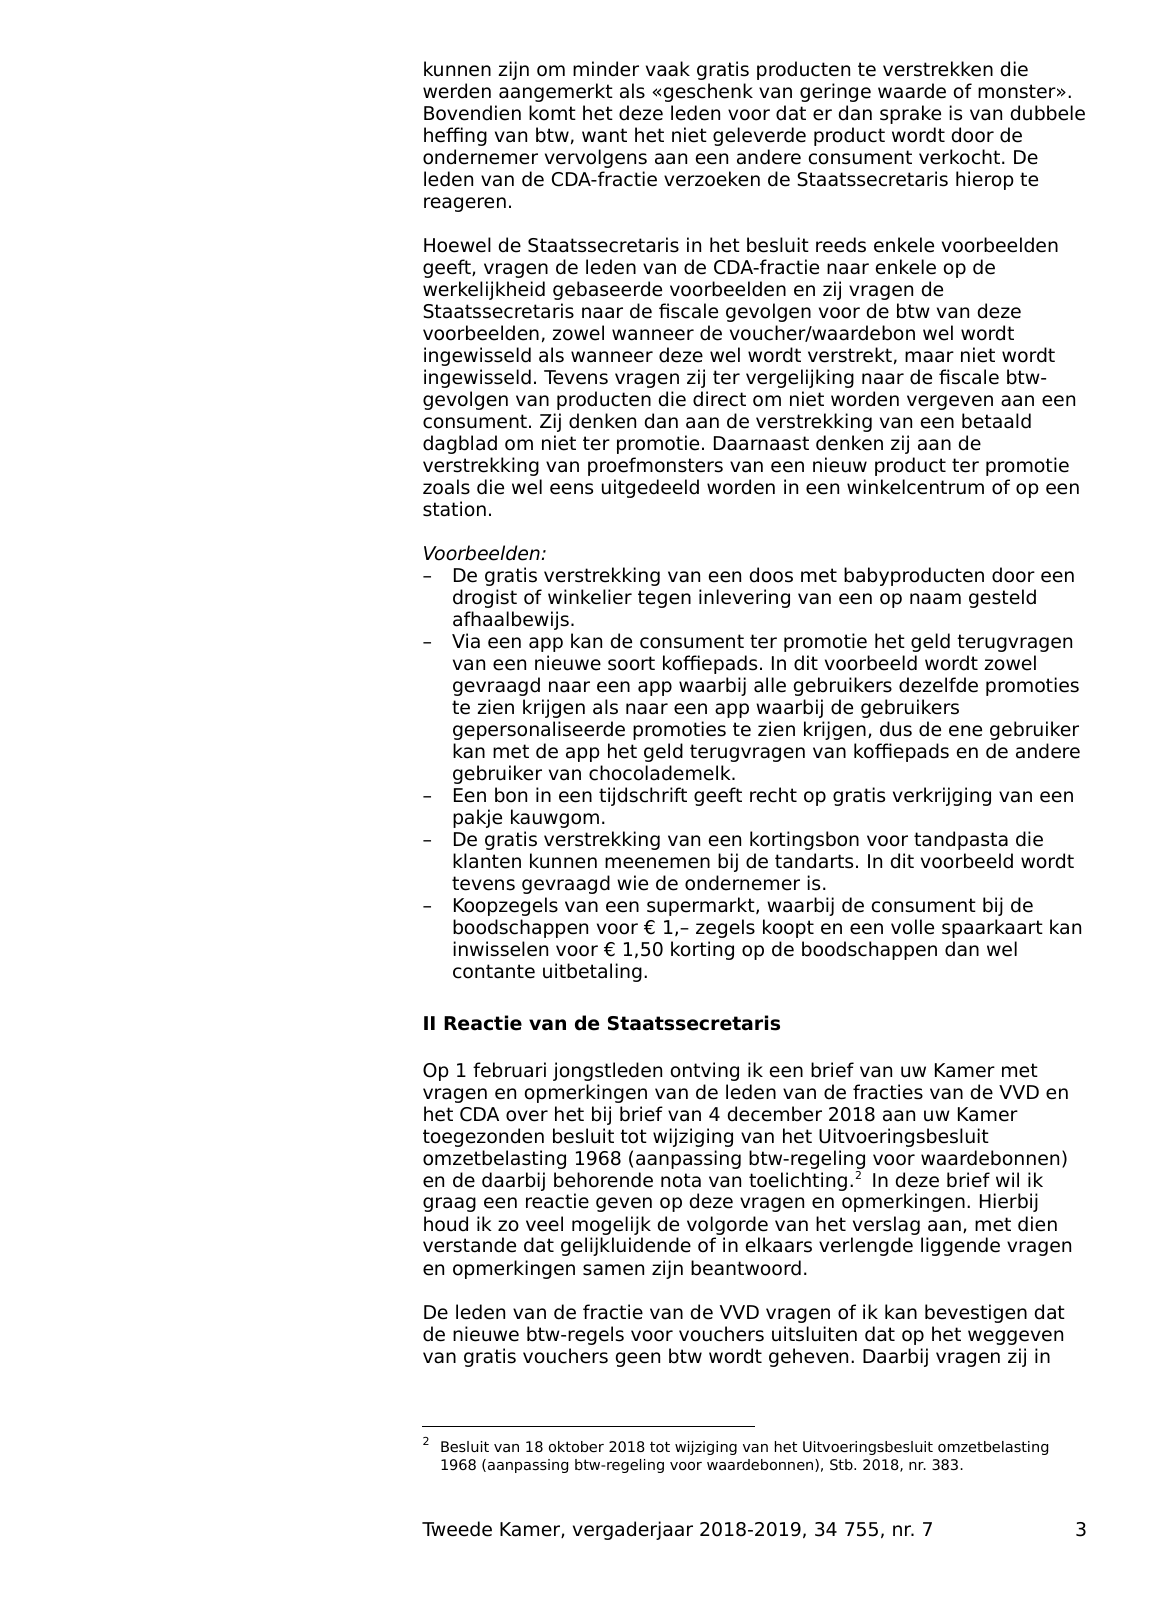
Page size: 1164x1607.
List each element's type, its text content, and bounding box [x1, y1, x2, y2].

text – Via een app kan de consument ter promotie het geld terugvragen van een nieuwe soort koffiepads. In dit voorbeeld wordt zowel gevraagd naar een app waarbij alle gebruikers dezelfde promoties te zien krijgen als naar een app waarbij de gebruikers gepersonaliseerde promoties te zien krijgen, dus de ene gebruiker kan met de app het geld terugvragen van koffiepads en de andere gebruiker van chocolademelk. [422, 631, 1087, 785]
text – Een bon in een tijdschrift geeft recht op gratis verkrijging van een pakje kauwgom. [422, 785, 1087, 829]
text Besluit van 18 oktober 2018 tot wijziging van het Uitvoeringsbesluit omzetbelasting 1968 (aanpassing btw-regeling voor waardebonnen), Stb. 2018, nr. 383. [422, 1435, 1087, 1474]
text De leden van de fractie van de VVD vragen of ik kan bevestigen dat de nieuwe btw-regels voor vouchers uitsluiten dat op het weggeven van gratis vouchers geen btw wordt geheven. Daarbij vragen zij in [422, 1302, 1087, 1367]
text Op 1 februari jongstleden ontving ik een brief van uw Kamer met vragen en opmerkingen van de leden van de fracties van de VVD en het CDA over het bij brief van 4 december 2018 aan uw Kamer toegezonden besluit tot wijziging van het Uitvoeringsbesluit omzetbelasting 1968 (aanpassing btw-regeling voor waardebonnen) en de daarbij behorende nota van toelichting. In deze brief wil ik graag een reactie geven op deze vragen en opmerkingen. Hierbij houd ik zo veel mogelijk de volgorde van het verslag aan, met dien verstande dat gelijkluidende of in elkaars verlengde liggende vragen en opmerkingen samen zijn beantwoord. [422, 1059, 1087, 1279]
text Hoewel de Staatssecretaris in het besluit reeds enkele voorbeelden geeft, vragen de leden van de CDA-fractie naar enkele op de werkelijkheid gebaseerde voorbeelden en zij vragen de Staatssecretaris naar de fiscale gevolgen voor de btw van deze voorbeelden, zowel wanneer de voucher/waardebon wel wordt ingewisseld als wanneer deze wel wordt verstrekt, maar niet wordt ingewisseld. Tevens vragen zij ter vergelijking naar de fiscale btw-gevolgen van producten die direct om niet worden vergeven aan een consument. Zij denken dan aan de verstrekking van een betaald dagblad om niet ter promotie. Daarnaast denken zij aan de verstrekking van proefmonsters van een nieuw product ter promotie zoals die wel eens uitgedeeld worden in een winkelcentrum of op een station. [422, 235, 1087, 521]
text – Koopzegels van een supermarkt, waarbij de consument bij de boodschappen voor € 1,– zegels koopt en een volle spaarkaart kan inwisselen voor € 1,50 korting op de boodschappen dan wel contante uitbetaling. [422, 895, 1087, 983]
text – De gratis verstrekking van een doos met babyproducten door een drogist of winkelier tegen inlevering van een op naam gesteld afhaalbewijs. [422, 565, 1087, 631]
text – De gratis verstrekking van een kortingsbon voor tandpasta die klanten kunnen meenemen bij de tandarts. In dit voorbeeld wordt tevens gevraagd wie de ondernemer is. [422, 829, 1087, 895]
text kunnen zijn om minder vaak gratis producten te verstrekken die werden aangemerkt als «geschenk van geringe waarde of monster». Bovendien komt het deze leden voor dat er dan sprake is van dubbele heffing van btw, want het niet geleverde product wordt door de ondernemer vervolgens aan een andere consument verkocht. De leden van de CDA-fractie verzoeken de Staatssecretaris hierop te reageren. [422, 59, 1087, 213]
subtitle Voorbeelden: [422, 543, 1087, 565]
subtitle II Reactie van de Staatssecretaris [422, 1013, 1087, 1034]
